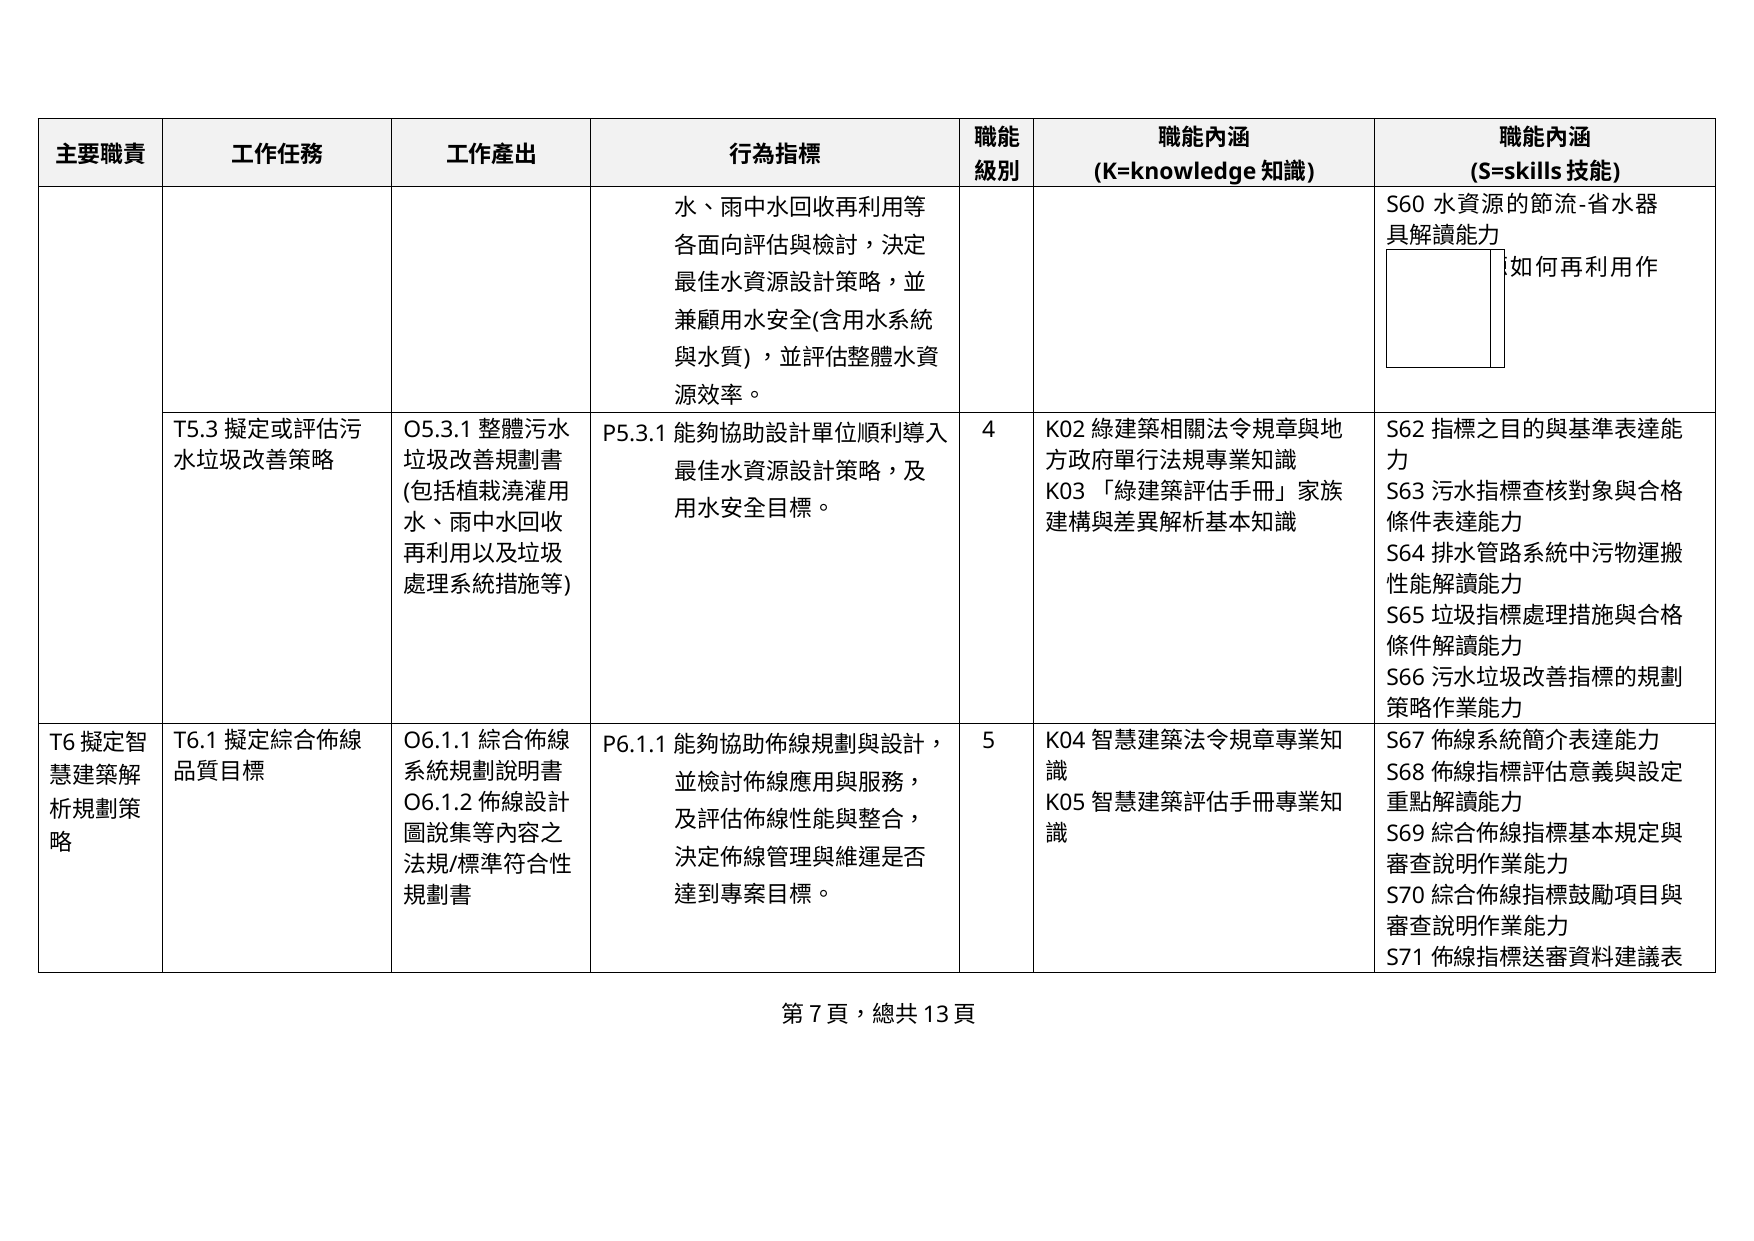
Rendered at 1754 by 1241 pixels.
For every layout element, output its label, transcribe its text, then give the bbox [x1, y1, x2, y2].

table_header 工作任務 [163, 119, 391, 186]
table_header 工作產出 [392, 119, 590, 186]
table_cell 5 [960, 724, 1033, 972]
table_cell [1034, 187, 1374, 412]
table_cell S62 指標之目的與基準表達能力 S63 污水指標查核對象與合格條件表達能力 S64 排水管路系統中污物運搬性能解讀能力 S65 垃圾指標處理措施與合格條件解讀能力 S66 污水垃圾改善指標的規劃策略作業能力 [1375, 413, 1715, 723]
table_cell 水、雨中水回收再利用等各面向評估與檢討，決定最佳水資源設計策略，並兼顧用水安全(含用水系統與水質) ，並評估整體水資源效率。 [591, 187, 959, 412]
table_header 主要職責 [39, 119, 162, 186]
table_header 職能內涵 (K=knowledge知識) [1034, 119, 1374, 186]
table_cell P6.1.1 能夠協助佈線規劃與設計，並檢討佈線應用與服務，及評估佈線性能與整合，決定佈線管理與維運是否達到專案目標。 [591, 724, 959, 972]
table_header 職能 級別 [960, 119, 1033, 186]
table_cell [163, 187, 391, 412]
table_cell S67 佈線系統簡介表達能力 S68 佈線指標評估意義與設定重點解讀能力 S69 綜合佈線指標基本規定與審查說明作業能力 S70 綜合佈線指標鼓勵項目與審查說明作業能力 S71 佈線指標送審資料建議表 [1375, 724, 1715, 972]
table_cell O5.3.1 整體污水垃圾改善規劃書(包括植栽澆灌用水、雨中水回收再利用以及垃圾處理系統措施等) [392, 413, 590, 723]
table_cell S60 水資源的節流-省水器具解讀能力 S61 水資源如何再利用作業能力 [1375, 187, 1715, 412]
table_cell [39, 187, 162, 723]
table_cell T5.3 擬定或評估污水垃圾改善策略 [163, 413, 391, 723]
table_header 行為指標 [591, 119, 959, 186]
table_cell K02 綠建築相關法令規章與地方政府單行法規專業知識 K03 「綠建築評估手冊」家族建構與差異解析基本知識 [1034, 413, 1374, 723]
table_cell P5.3.1 能夠協助設計單位順利導入最佳水資源設計策略，及用水安全目標。 [591, 413, 959, 723]
table_cell K04 智慧建築法令規章專業知識 K05 智慧建築評估手冊專業知識 [1034, 724, 1374, 972]
table_cell [392, 187, 590, 412]
table_cell T6擬定智慧建築解析規劃策略 [39, 724, 162, 972]
table_cell [960, 187, 1033, 412]
table_header 職能內涵 (S=skills技能) [1375, 119, 1715, 186]
table_cell 4 [960, 413, 1033, 723]
table_cell O6.1.1 綜合佈線系統規劃說明書 O6.1.2 佈線設計圖說集等內容之法規/標準符合性規劃書 [392, 724, 590, 972]
table_cell T6.1 擬定綜合佈線品質目標 [163, 724, 391, 972]
